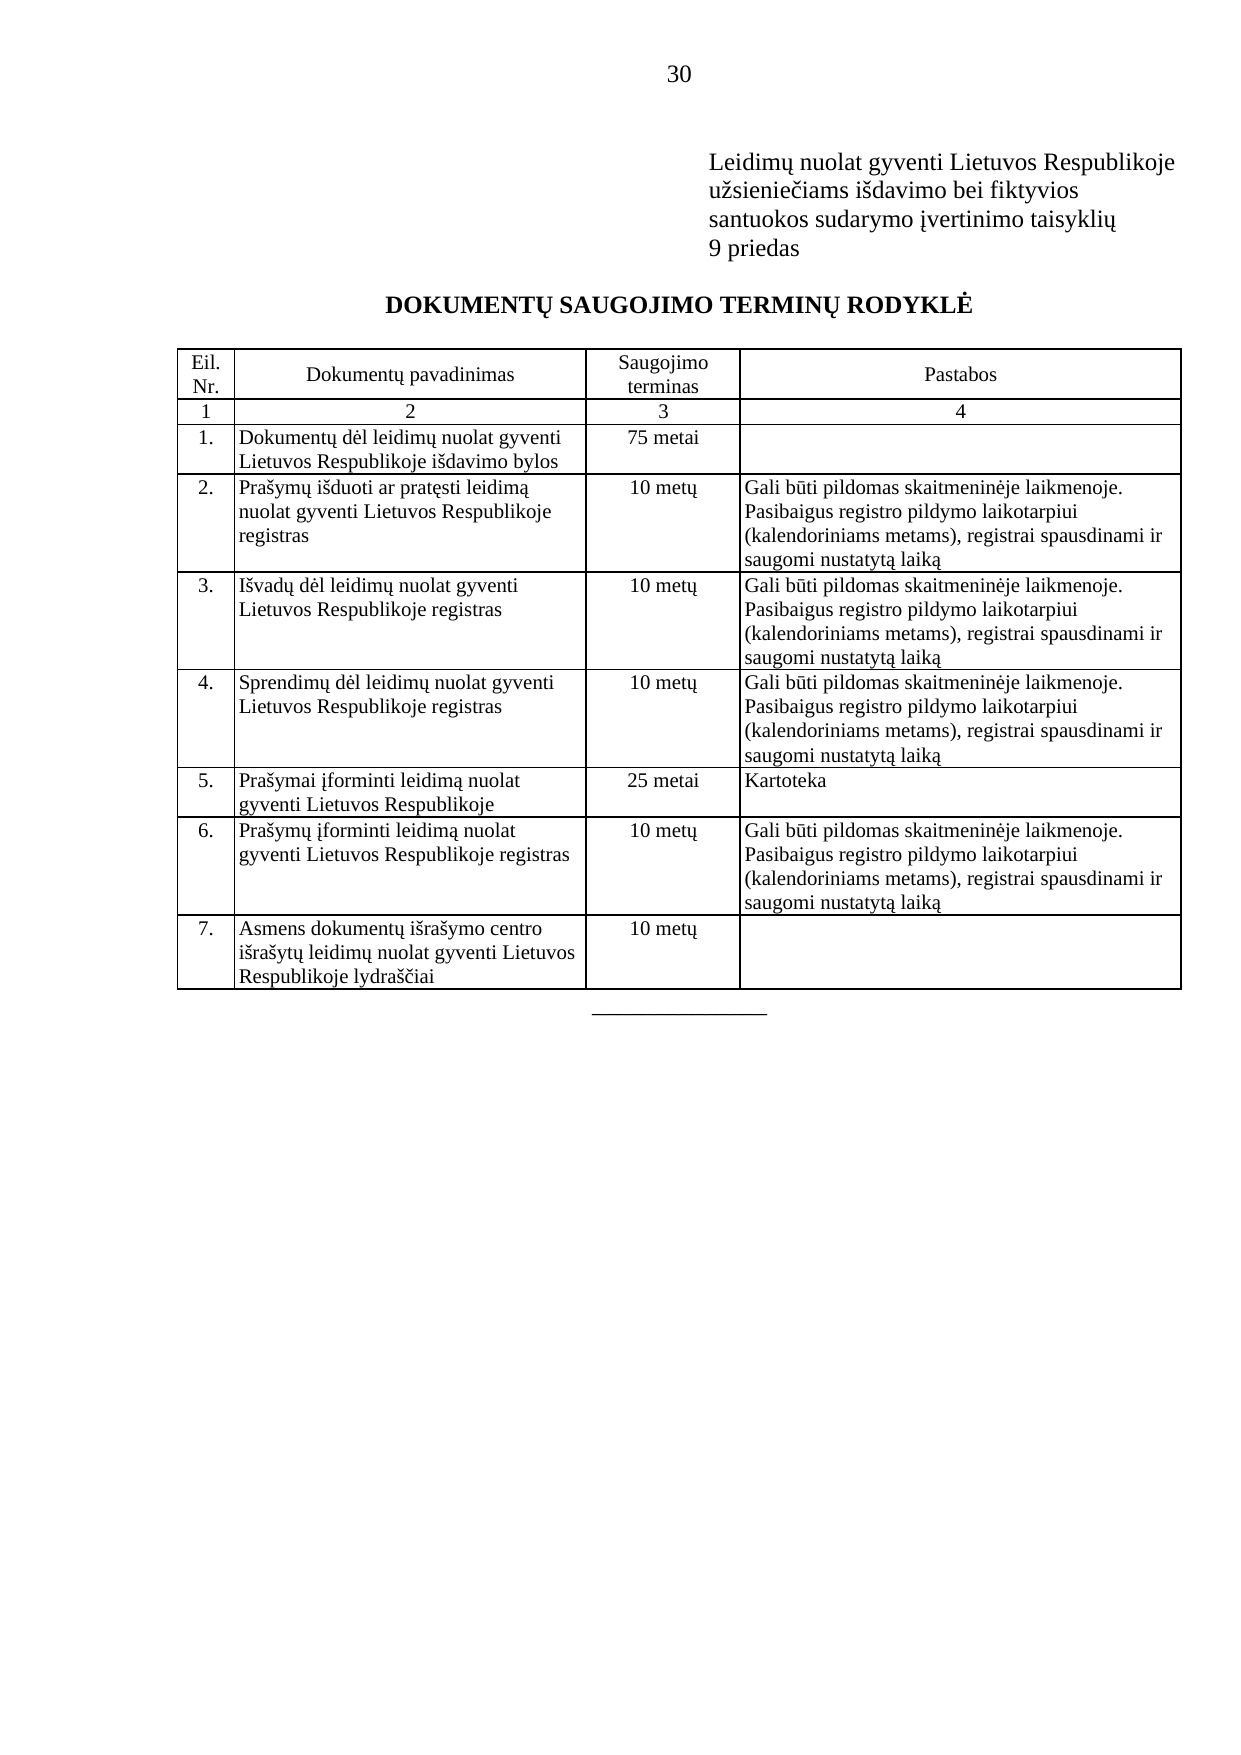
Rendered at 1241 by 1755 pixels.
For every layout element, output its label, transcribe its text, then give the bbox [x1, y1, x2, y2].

table_cell 75 metai [587, 425, 739, 473]
text 9 priedas [177, 233, 1181, 262]
table_header Pastabos [741, 350, 1180, 398]
table_cell 7. [178, 916, 234, 988]
table_cell [741, 425, 1180, 473]
table_cell 2. [178, 475, 234, 571]
table_cell Prašymų išduoti ar pratęsti leidimą nuolat gyventi Lietuvos Respublikoje registras [235, 475, 585, 571]
table_cell 3. [178, 573, 234, 669]
table_cell 4. [178, 670, 234, 767]
table_cell 5. [178, 768, 234, 816]
table_cell 10 metų [587, 573, 739, 669]
table_cell 10 metų [587, 916, 739, 988]
text santuokos sudarymo įvertinimo taisyklių [177, 204, 1181, 233]
table_cell 25 metai [587, 768, 739, 816]
text DOKUMENTŲ SAUGOJIMO TERMINŲ RODYKLĖ [177, 291, 1181, 319]
text užsieniečiams išdavimo bei fiktyvios [177, 176, 1181, 204]
table_cell [741, 916, 1180, 988]
table_cell Kartoteka [741, 768, 1180, 816]
table_header Dokumentų pavadinimas [235, 350, 585, 398]
table_cell 10 metų [587, 818, 739, 914]
table_cell 6. [178, 818, 234, 914]
table_cell 10 metų [587, 670, 739, 767]
table_header Eil. Nr. [230, 350, 234, 398]
table_cell 1. [178, 425, 234, 473]
table_cell Sprendimų dėl leidimų nuolat gyventi Lietuvos Respublikoje registras [235, 670, 585, 767]
table_cell 10 metų [587, 475, 739, 571]
text ______________ [177, 990, 1181, 1018]
table_cell Prašymų įforminti leidimą nuolat gyventi Lietuvos Respublikoje registras [235, 818, 585, 914]
table_cell 1 [230, 400, 234, 423]
text Leidimų nuolat gyventi Lietuvos Respublikoje [177, 147, 1181, 176]
table_cell Išvadų dėl leidimų nuolat gyventi Lietuvos Respublikoje registras [235, 573, 585, 669]
